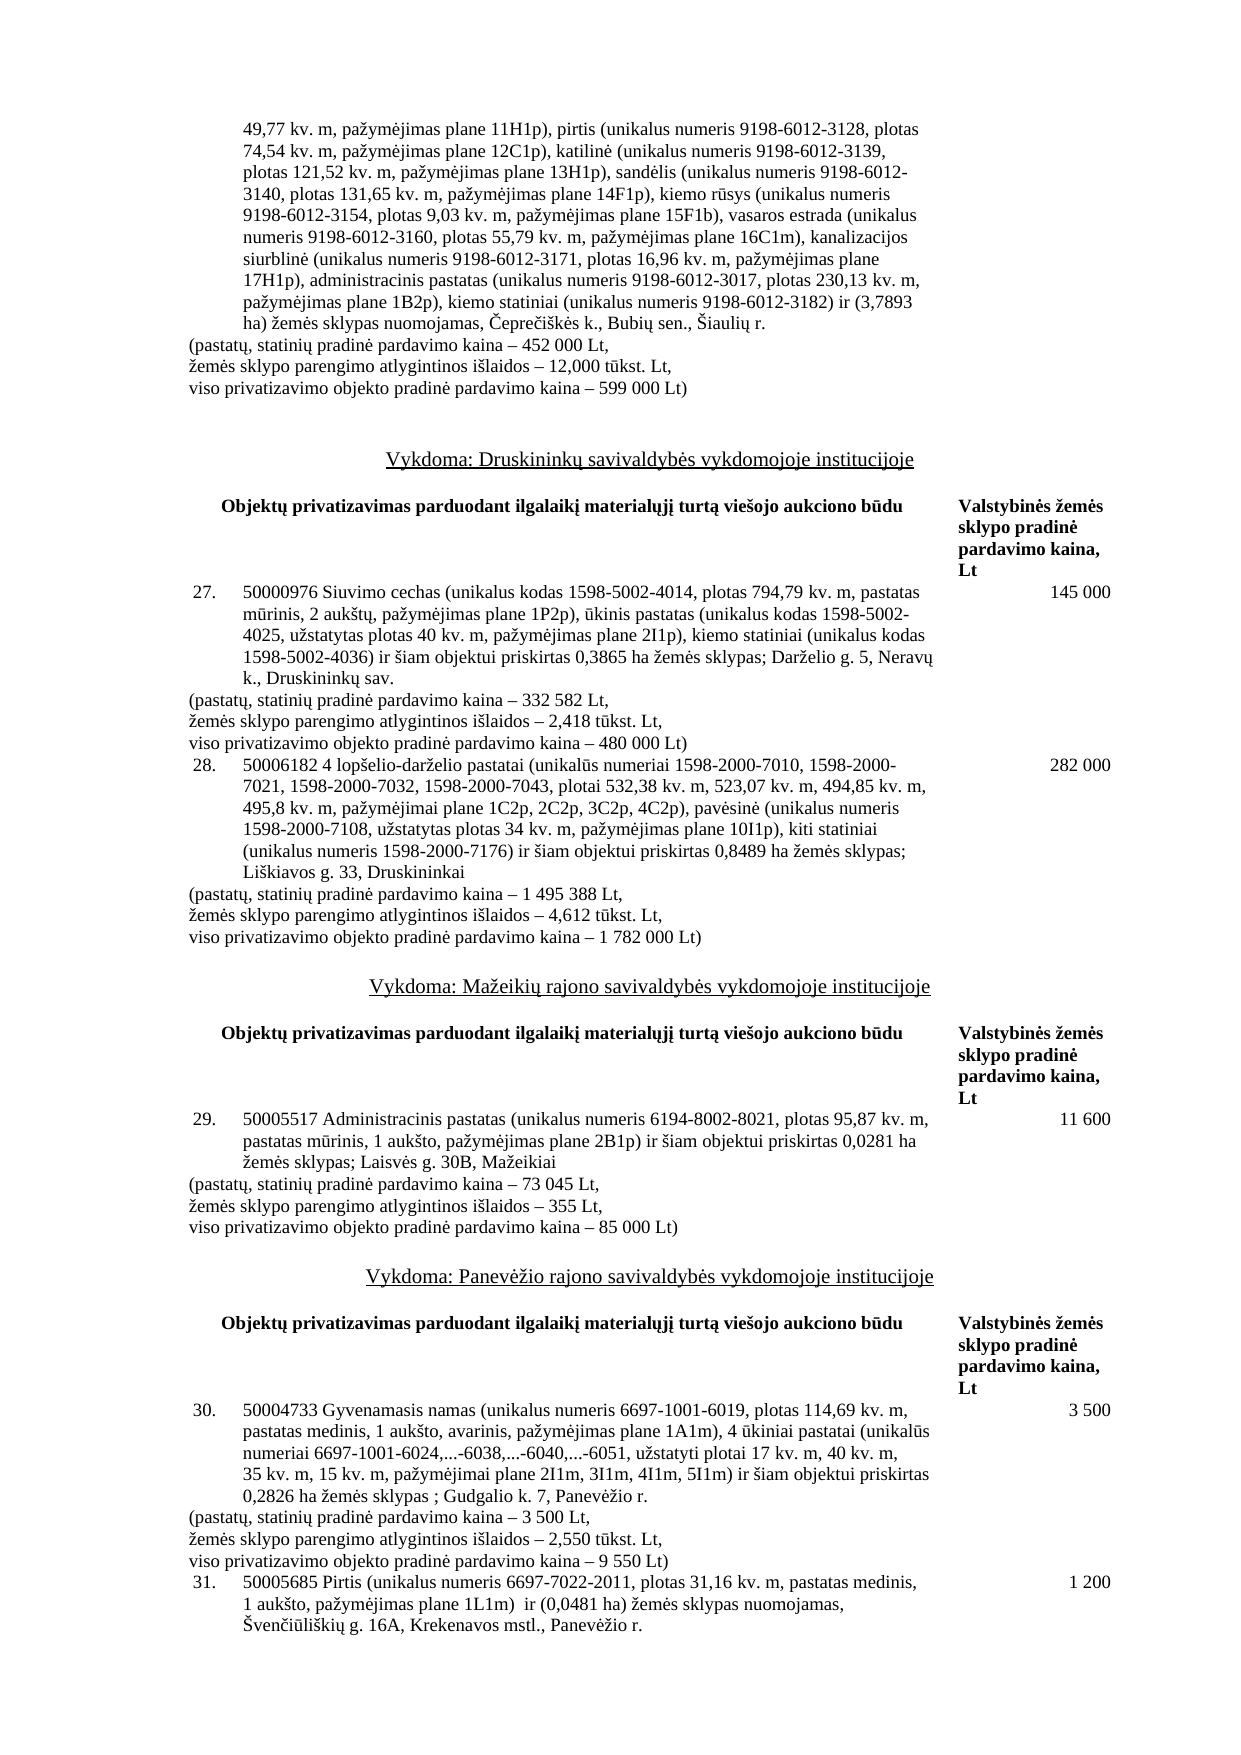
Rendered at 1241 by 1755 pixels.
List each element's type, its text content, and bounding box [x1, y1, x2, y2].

table_cell 145 000 [947, 581, 1122, 689]
table_cell 50004733 Gyvenamasis namas (unikalus numeris 6697-1001-6019, plotas 114,69 kv. m, pastatas medinis, 1 aukšto, avarinis, pažymėjimas plane 1A1m), 4 ūkiniai pastatai (unikalūs numeriai 6697-1001-6024,...-6038,...-6040,...-6051, užstatyti plotai 17 kv. m, 40 kv. m, 35 kv. m, 15 kv. m, pažymėjimai plane 2I1m, 3I1m, 4I1m, 5I1m) ir šiam objektui priskirtas 0,2826 ha žemės sklypas ; Gudgalio k. 7, Panevėžio r. [231, 1399, 947, 1506]
table_cell 50000976 Siuvimo cechas (unikalus kodas 1598-5002-4014, plotas 794,79 kv. m, pastatas mūrinis, 2 aukštų, pažymėjimas plane 1P2p), ūkinis pastatas (unikalus kodas 1598-5002-4025, užstatytas plotas 40 kv. m, pažymėjimas plane 2I1p), kiemo statiniai (unikalus kodas 1598-5002-4036) ir šiam objektui priskirtas 0,3865 ha žemės sklypas; Darželio g. 5, Neravų k., Druskininkų sav. [231, 581, 947, 689]
table_cell (pastatų, statinių pradinė pardavimo kaina – 3 500 Lt, žemės sklypo parengimo atlygintinos išlaidos – 2,550 tūkst. Lt, viso privatizavimo objekto pradinė pardavimo kaina – 9 550 Lt) [177, 1506, 947, 1571]
table_header Objektų privatizavimas parduodant ilgalaikį materialųjį turtą viešojo aukciono būdu [177, 1312, 947, 1398]
table_cell 28. [177, 754, 231, 883]
table_cell 49,77 kv. m, pažymėjimas plane 11H1p), pirtis (unikalus numeris 9198-6012-3128, plotas 74,54 kv. m, pažymėjimas plane 12C1p), katilinė (unikalus numeris 9198-6012-3139, plotas 121,52 kv. m, pažymėjimas plane 13H1p), sandėlis (unikalus numeris 9198-6012-3140, plotas 131,65 kv. m, pažymėjimas plane 14F1p), kiemo rūsys (unikalus numeris 9198-6012-3154, plotas 9,03 kv. m, pažymėjimas plane 15F1b), vasaros estrada (unikalus numeris 9198-6012-3160, plotas 55,79 kv. m, pažymėjimas plane 16C1m), kanalizacijos siurblinė (unikalus numeris 9198-6012-3171, plotas 16,96 kv. m, pažymėjimas plane 17H1p), administracinis pastatas (unikalus numeris 9198-6012-3017, plotas 230,13 kv. m, pažymėjimas plane 1B2p), kiemo statiniai (unikalus numeris 9198-6012-3182) ir (3,7893 ha) žemės sklypas nuomojamas, Čeprečiškės k., Bubių sen., Šiaulių r. [232, 118, 947, 334]
table_cell 50005685 Pirtis (unikalus numeris 6697-7022-2011, plotas 31,16 kv. m, pastatas medinis, 1 aukšto, pažymėjimas plane 1L1m) ir (0,0481 ha) žemės sklypas nuomojamas, Švenčiūliškių g. 16A, Krekenavos mstl., Panevėžio r. [231, 1571, 947, 1636]
table_cell 31. [177, 1571, 231, 1636]
table_cell 11 600 [947, 1108, 1122, 1173]
table_header Valstybinės žemės sklypo pradinė pardavimo kaina, Lt [947, 1022, 1122, 1108]
table_cell 50006182 4 lopšelio-darželio pastatai (unikalūs numeriai 1598-2000-7010, 1598-2000-7021, 1598-2000-7032, 1598-2000-7043, plotai 532,38 kv. m, 523,07 kv. m, 494,85 kv. m, 495,8 kv. m, pažymėjimai plane 1C2p, 2C2p, 3C2p, 4C2p), pavėsinė (unikalus numeris 1598-2000-7108, užstatytas plotas 34 kv. m, pažymėjimas plane 10I1p), kiti statiniai (unikalus numeris 1598-2000-7176) ir šiam objektui priskirtas 0,8489 ha žemės sklypas; Liškiavos g. 33, Druskininkai [231, 754, 947, 883]
table_cell 29. [177, 1108, 231, 1173]
table_header Objektų privatizavimas parduodant ilgalaikį materialųjį turtą viešojo aukciono būdu [177, 1022, 947, 1108]
table_cell [947, 1506, 1122, 1571]
table_cell (pastatų, statinių pradinė pardavimo kaina – 73 045 Lt, žemės sklypo parengimo atlygintinos išlaidos – 355 Lt, viso privatizavimo objekto pradinė pardavimo kaina – 85 000 Lt) [177, 1173, 947, 1238]
table_cell [947, 334, 1122, 398]
text Vykdoma: Mažeikių rajono savivaldybės vykdomojoje institucijoje [177, 974, 1122, 998]
table_cell 1 200 [947, 1571, 1122, 1636]
table_cell (pastatų, statinių pradinė pardavimo kaina – 332 582 Lt, žemės sklypo parengimo atlygintinos išlaidos – 2,418 tūkst. Lt, viso privatizavimo objekto pradinė pardavimo kaina – 480 000 Lt) [177, 689, 947, 753]
table_cell (pastatų, statinių pradinė pardavimo kaina – 452 000 Lt, žemės sklypo parengimo atlygintinos išlaidos – 12,000 tūkst. Lt, viso privatizavimo objekto pradinė pardavimo kaina – 599 000 Lt) [177, 334, 947, 398]
table_cell 30. [177, 1399, 231, 1506]
table_cell 282 000 [947, 754, 1122, 883]
table_cell 3 500 [947, 1399, 1122, 1506]
table_header Valstybinės žemės sklypo pradinė pardavimo kaina, Lt [947, 495, 1122, 581]
table_cell 50005517 Administracinis pastatas (unikalus numeris 6194-8002-8021, plotas 95,87 kv. m, pastatas mūrinis, 1 aukšto, pažymėjimas plane 2B1p) ir šiam objektui priskirtas 0,0281 ha žemės sklypas; Laisvės g. 30B, Mažeikiai [231, 1108, 947, 1173]
table_cell [177, 118, 232, 334]
table_cell 27. [177, 581, 231, 689]
table_header Objektų privatizavimas parduodant ilgalaikį materialųjį turtą viešojo aukciono būdu [177, 495, 947, 581]
text Vykdoma: Panevėžio rajono savivaldybės vykdomojoje institucijoje [177, 1264, 1122, 1288]
table_cell [947, 1173, 1122, 1238]
table_cell (pastatų, statinių pradinė pardavimo kaina – 1 495 388 Lt, žemės sklypo parengimo atlygintinos išlaidos – 4,612 tūkst. Lt, viso privatizavimo objekto pradinė pardavimo kaina – 1 782 000 Lt) [177, 883, 947, 947]
table_cell [947, 689, 1122, 753]
table_cell [947, 883, 1122, 947]
table_header Valstybinės žemės sklypo pradinė pardavimo kaina, Lt [947, 1312, 1122, 1398]
table_cell [177, 399, 250, 422]
table_cell [947, 118, 1122, 334]
text Vykdoma: Druskininkų savivaldybės vykdomojoje institucijoje [177, 447, 1122, 471]
table_cell [952, 399, 1122, 422]
table_cell [250, 399, 952, 422]
